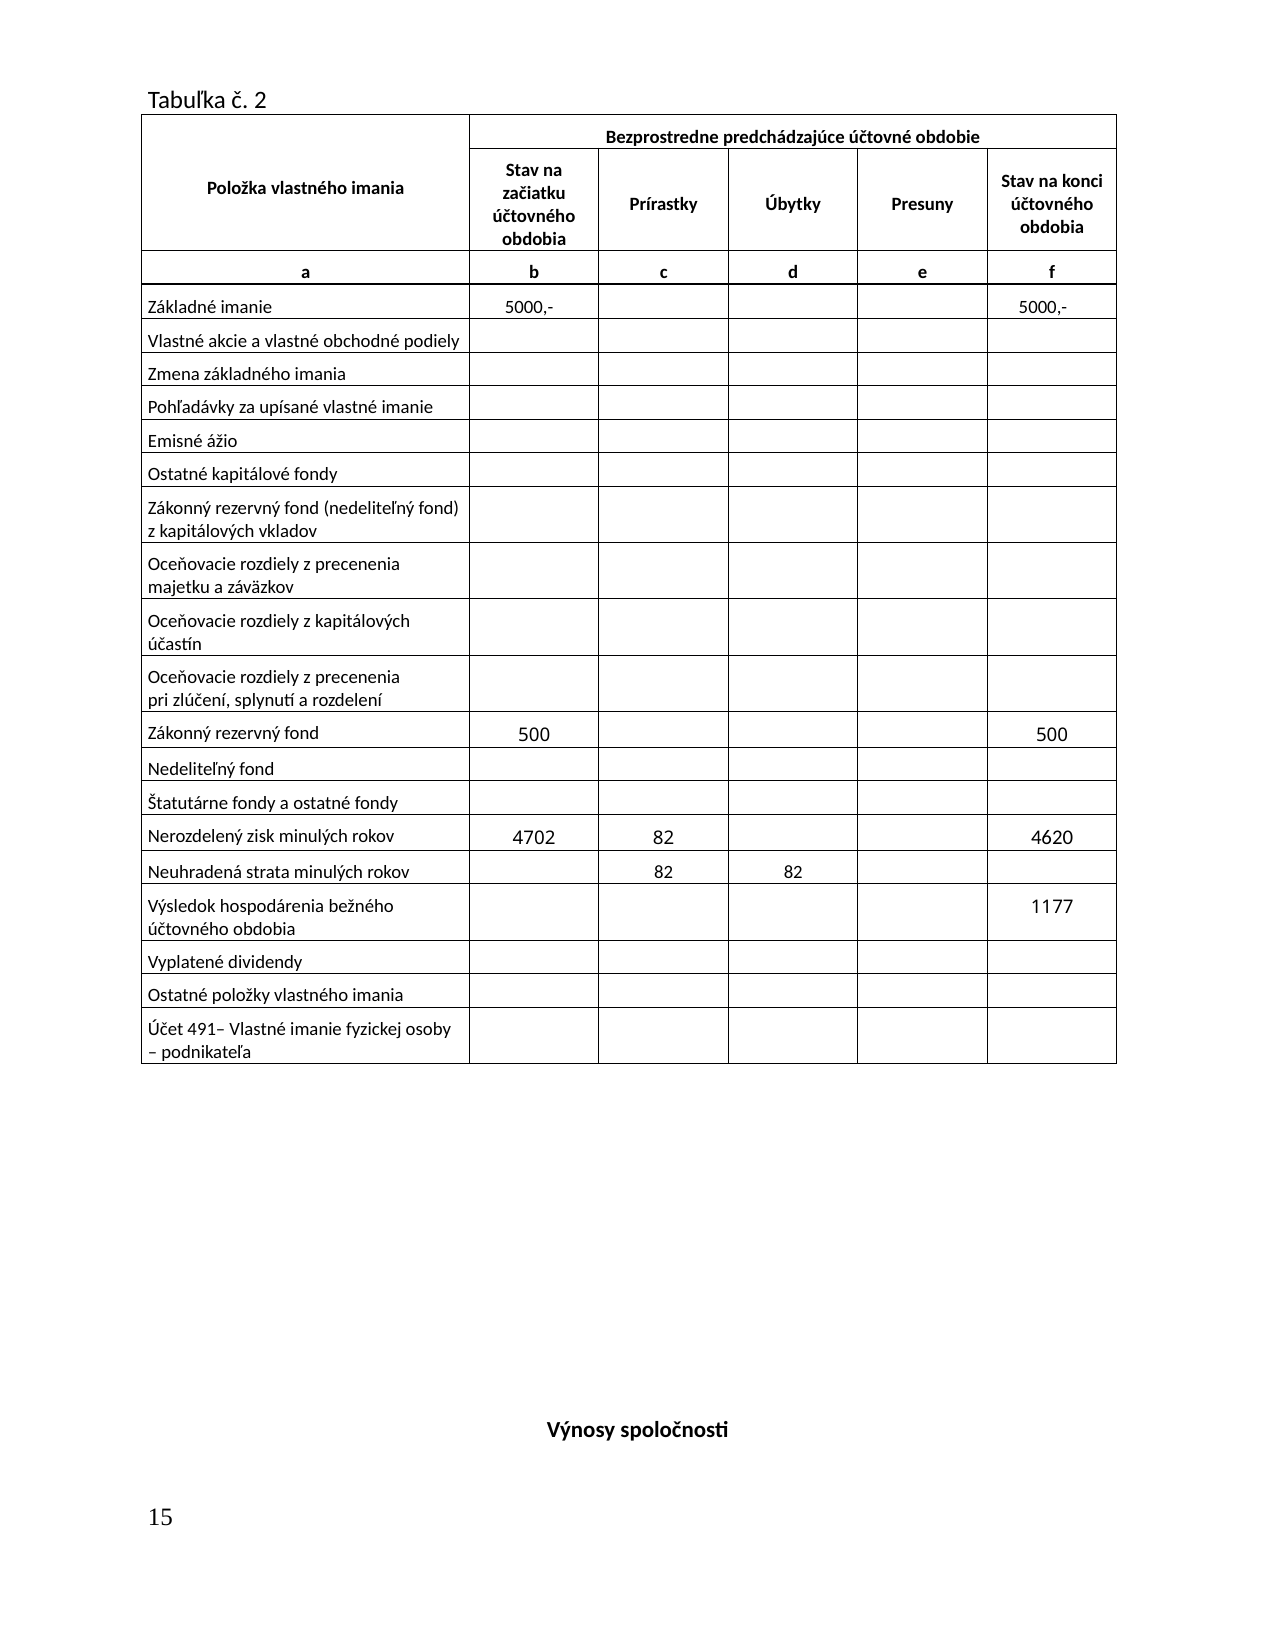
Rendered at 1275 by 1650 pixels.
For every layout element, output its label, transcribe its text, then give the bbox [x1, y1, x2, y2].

table_cell 500 [988, 712, 1116, 747]
table_cell [470, 319, 598, 352]
table_cell [729, 543, 857, 598]
table_cell [858, 599, 987, 654]
table_cell [858, 487, 987, 542]
table_cell 5000,- [470, 285, 598, 318]
table_cell [988, 543, 1116, 598]
table_cell [729, 1008, 857, 1063]
table_cell 4702 [470, 815, 598, 850]
table_cell [470, 974, 598, 1007]
table_cell [858, 851, 987, 883]
table_cell [599, 420, 728, 452]
table_cell [729, 319, 857, 352]
table_cell [729, 420, 857, 452]
table_header Položka vlastného imania [142, 115, 469, 250]
table_cell [988, 420, 1116, 452]
table_cell Stav na začiatku účtovného obdobia [470, 149, 598, 250]
table_cell [729, 941, 857, 973]
table_cell [858, 543, 987, 598]
table_cell [599, 453, 728, 486]
table_cell c [599, 251, 728, 283]
table_cell [858, 781, 987, 814]
table_cell [599, 748, 728, 780]
table_cell [988, 487, 1116, 542]
table_cell Prírastky [599, 149, 728, 250]
table_cell [599, 543, 728, 598]
table_cell [858, 386, 987, 419]
table_cell [858, 453, 987, 486]
table_cell [470, 748, 598, 780]
table_cell Základné imanie [142, 285, 469, 318]
table_cell [858, 1008, 987, 1063]
table_cell [729, 285, 857, 318]
text Tabuľka č. 2 [148, 84, 1127, 114]
table_cell [858, 884, 987, 940]
table_cell 82 [729, 851, 857, 883]
table_cell [599, 386, 728, 419]
table_cell Štatutárne fondy a ostatné fondy [142, 781, 469, 814]
table_cell Výsledok hospodárenia bežného účtovného obdobia [142, 884, 469, 940]
table_header Bezprostredne predchádzajúce účtovné obdobie [470, 115, 1116, 148]
table_cell [729, 884, 857, 940]
table_cell [470, 453, 598, 486]
table_cell Neuhradená strata minulých rokov [142, 851, 469, 883]
table_cell Vyplatené dividendy [142, 941, 469, 973]
table_cell [470, 851, 598, 883]
table_cell Presuny [858, 149, 987, 250]
table_cell e [858, 251, 987, 283]
table_cell [470, 884, 598, 940]
table_cell [729, 974, 857, 1007]
table_cell Vlastné akcie a vlastné obchodné podiely [142, 319, 469, 352]
table_cell [470, 420, 598, 452]
table_cell 82 [599, 851, 728, 883]
table_cell [599, 353, 728, 385]
table_cell [729, 599, 857, 654]
table_cell Nerozdelený zisk minulých rokov [142, 815, 469, 850]
table_cell Ostatné kapitálové fondy [142, 453, 469, 486]
table_cell [988, 386, 1116, 419]
table_cell [988, 1008, 1116, 1063]
table_cell Účet 491– Vlastné imanie fyzickej osoby – podnikateľa [142, 1008, 469, 1063]
table_cell [988, 941, 1116, 973]
table_cell Oceňovacie rozdiely z kapitálových účastín [142, 599, 469, 654]
table_cell [729, 487, 857, 542]
table_cell [729, 712, 857, 747]
table_cell [988, 748, 1116, 780]
table_cell [729, 453, 857, 486]
table_cell [858, 319, 987, 352]
table_cell Zákonný rezervný fond (nedeliteľný fond) z kapitálových vkladov [142, 487, 469, 542]
table_cell Oceňovacie rozdiely z precenenia pri zlúčení, splynutí a rozdelení [142, 656, 469, 711]
table_cell [470, 353, 598, 385]
table_cell Zmena základného imania [142, 353, 469, 385]
table_cell [988, 319, 1116, 352]
table_cell [858, 974, 987, 1007]
table_cell Ostatné položky vlastného imania [142, 974, 469, 1007]
table_cell Úbytky [729, 149, 857, 250]
table_cell [858, 712, 987, 747]
table_cell [470, 1008, 598, 1063]
table_cell Pohľadávky za upísané vlastné imanie [142, 386, 469, 419]
table_cell [988, 974, 1116, 1007]
table_cell [858, 815, 987, 850]
table_cell [470, 543, 598, 598]
table_cell [729, 353, 857, 385]
table_cell f [988, 251, 1116, 283]
table_cell 5000,- [988, 285, 1116, 318]
table_cell [988, 599, 1116, 654]
table_cell [729, 815, 857, 850]
table_cell [470, 487, 598, 542]
table_cell 82 [599, 815, 728, 850]
table_cell [729, 656, 857, 711]
table_cell [470, 941, 598, 973]
table_cell [599, 884, 728, 940]
table_cell Oceňovacie rozdiely z precenenia majetku a záväzkov [142, 543, 469, 598]
table_cell [599, 1008, 728, 1063]
text Výnosy spoločnosti [148, 1416, 1127, 1444]
table_cell [858, 285, 987, 318]
table_cell [729, 386, 857, 419]
table_cell [470, 656, 598, 711]
table_cell Nedeliteľný fond [142, 748, 469, 780]
table_cell d [729, 251, 857, 283]
table_cell Emisné ážio [142, 420, 469, 452]
table_cell Stav na konci účtovného obdobia [988, 149, 1116, 250]
table_cell [599, 656, 728, 711]
table_cell [470, 781, 598, 814]
table_cell [599, 487, 728, 542]
table_cell [988, 656, 1116, 711]
table_cell Zákonný rezervný fond [142, 712, 469, 747]
table_cell [988, 453, 1116, 486]
table_cell [599, 599, 728, 654]
table_cell [470, 599, 598, 654]
table_cell 500 [470, 712, 598, 747]
table_cell [858, 941, 987, 973]
table_cell [729, 781, 857, 814]
table_cell [729, 748, 857, 780]
table_cell [599, 285, 728, 318]
table_cell [599, 974, 728, 1007]
table_cell [599, 319, 728, 352]
table_cell 1177 [988, 884, 1116, 940]
table_cell [599, 781, 728, 814]
table_cell [858, 353, 987, 385]
table_cell [599, 712, 728, 747]
table_cell a [142, 251, 469, 283]
table_cell 4620 [988, 815, 1116, 850]
table_cell [988, 781, 1116, 814]
table_cell [858, 420, 987, 452]
table_cell [858, 748, 987, 780]
table_cell [858, 656, 987, 711]
table_cell [599, 941, 728, 973]
table_cell b [470, 251, 598, 283]
table_cell [988, 353, 1116, 385]
table_cell [988, 851, 1116, 883]
table_cell [470, 386, 598, 419]
